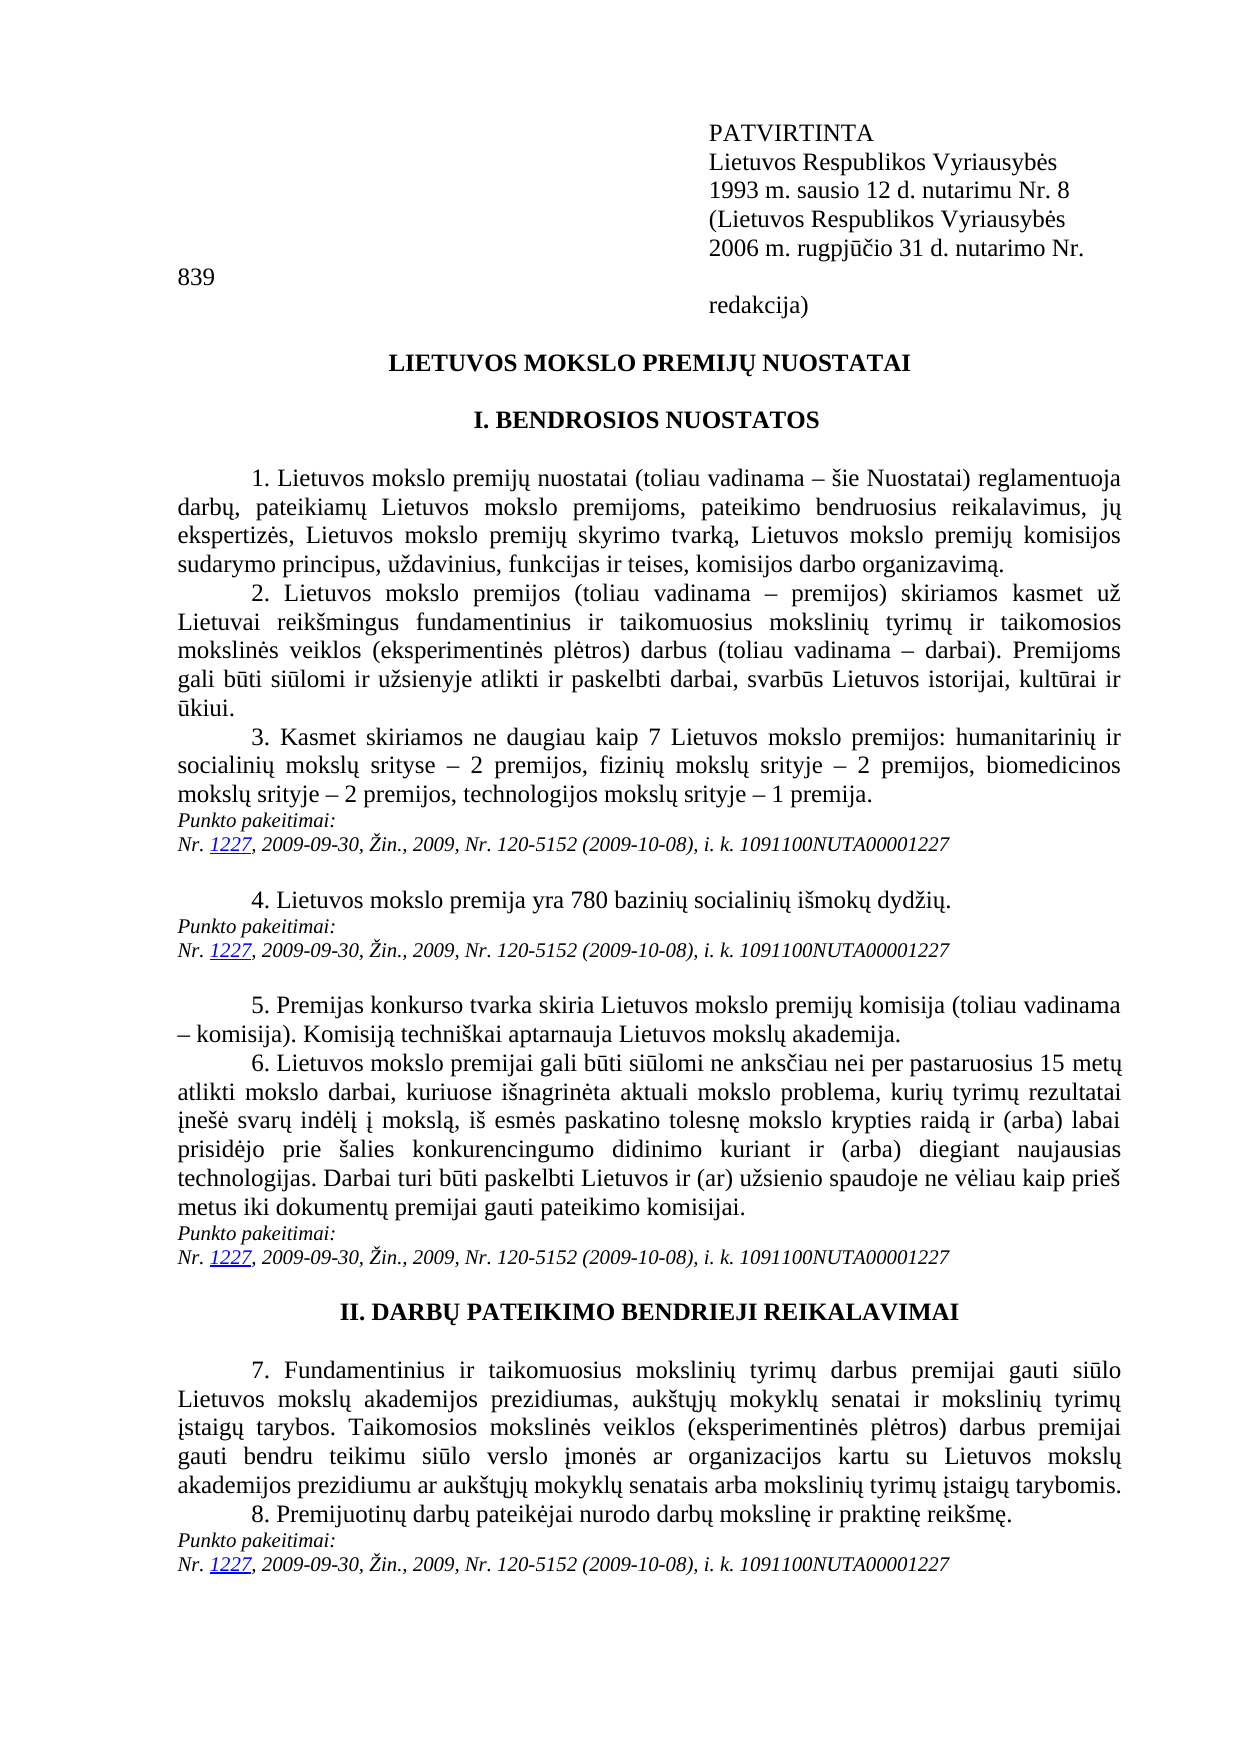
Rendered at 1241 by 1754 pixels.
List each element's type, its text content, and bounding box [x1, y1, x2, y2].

text 7. Fundamentinius ir taikomuosius mokslinių tyrimų darbus premijai gauti siūlo Lietuvos mokslų akademijos prezidiumas, aukštųjų mokyklų senatai ir mokslinių tyrimų įstaigų tarybos. Taikomosios mokslinės veiklos (eksperimentinės plėtros) darbus premijai gauti bendru teikimu siūlo verslo įmonės ar organizacijos kartu su Lietuvos mokslų akademijos prezidiumu ar aukštųjų mokyklų senatais arba mokslinių tyrimų įstaigų tarybomis. [177, 1355, 1122, 1499]
text Punkto pakeitimai: [177, 1527, 1122, 1552]
text 2. Lietuvos mokslo premijos (toliau vadinama – premijos) skiriamos kasmet už Lietuvai reikšmingus fundamentinius ir taikomuosius mokslinių tyrimų ir taikomosios mokslinės veiklos (eksperimentinės plėtros) darbus (toliau vadinama – darbai). Premijoms gali būti siūlomi ir užsienyje atlikti ir paskelbti darbai, svarbūs Lietuvos istorijai, kultūrai ir ūkiui. [177, 578, 1122, 722]
text Punkto pakeitimai: [177, 914, 1122, 938]
text 1993 m. sausio 12 d. nutarimu Nr. 8 [177, 176, 1122, 204]
text Nr. 1227, 2009-09-30, Žin., 2009, Nr. 120-5152 (2009-10-08), i. k. 1091100NUTA00001227 [177, 832, 1122, 856]
text Nr. 1227, 2009-09-30, Žin., 2009, Nr. 120-5152 (2009-10-08), i. k. 1091100NUTA00001227 [177, 1552, 1122, 1576]
text (Lietuvos Respublikos Vyriausybės [177, 204, 1122, 233]
text 1. Lietuvos mokslo premijų nuostatai (toliau vadinama – šie Nuostatai) reglamentuoja darbų, pateikiamų Lietuvos mokslo premijoms, pateikimo bendruosius reikalavimus, jų ekspertizės, Lietuvos mokslo premijų skyrimo tvarką, Lietuvos mokslo premijų komisijos sudarymo principus, uždavinius, funkcijas ir teises, komisijos darbo organizavimą. [177, 463, 1122, 578]
text 4. Lietuvos mokslo premija yra 780 bazinių socialinių išmokų dydžių. [177, 885, 1122, 914]
subtitle II. DARBŲ PATEIKIMO BENDRIEJI REIKALAVIMAI [177, 1297, 1122, 1326]
text Punkto pakeitimai: [177, 808, 1122, 832]
text Punkto pakeitimai: [177, 1221, 1122, 1245]
text PATVIRTINTA [177, 118, 1122, 147]
text 5. Premijas konkurso tvarka skiria Lietuvos mokslo premijų komisija (toliau vadinama – komisija). Komisiją techniškai aptarnauja Lietuvos mokslų akademija. [177, 991, 1122, 1048]
text 2006 m. rugpjūčio 31 d. nutarimo Nr. 839 [177, 233, 1122, 291]
text redakcija) [177, 291, 1122, 319]
text 6. Lietuvos mokslo premijai gali būti siūlomi ne anksčiau nei per pastaruosius 15 metų atlikti mokslo darbai, kuriuose išnagrinėta aktuali mokslo problema, kurių tyrimų rezultatai įnešė svarų indėlį į mokslą, iš esmės paskatino tolesnę mokslo krypties raidą ir (arba) labai prisidėjo prie šalies konkurencingumo didinimo kuriant ir (arba) diegiant naujausias technologijas. Darbai turi būti paskelbti Lietuvos ir (ar) užsienio spaudoje ne vėliau kaip prieš metus iki dokumentų premijai gauti pateikimo komisijai. [177, 1048, 1122, 1221]
text Nr. 1227, 2009-09-30, Žin., 2009, Nr. 120-5152 (2009-10-08), i. k. 1091100NUTA00001227 [177, 1245, 1122, 1269]
text LIETUVOS MOKSLO PREMIJŲ NUOSTATAI [177, 348, 1122, 377]
text Nr. 1227, 2009-09-30, Žin., 2009, Nr. 120-5152 (2009-10-08), i. k. 1091100NUTA00001227 [177, 938, 1122, 962]
text 8. Premijuotinų darbų pateikėjai nurodo darbų mokslinę ir praktinę reikšmę. [177, 1499, 1122, 1527]
text Lietuvos Respublikos Vyriausybės [177, 147, 1122, 176]
text I. BENDROSIOS NUOSTATOS [177, 406, 1122, 434]
text 3. Kasmet skiriamos ne daugiau kaip 7 Lietuvos mokslo premijos: humanitarinių ir socialinių mokslų srityse – 2 premijos, fizinių mokslų srityje – 2 premijos, biomedicinos mokslų srityje – 2 premijos, technologijos mokslų srityje – 1 premija. [177, 722, 1122, 808]
